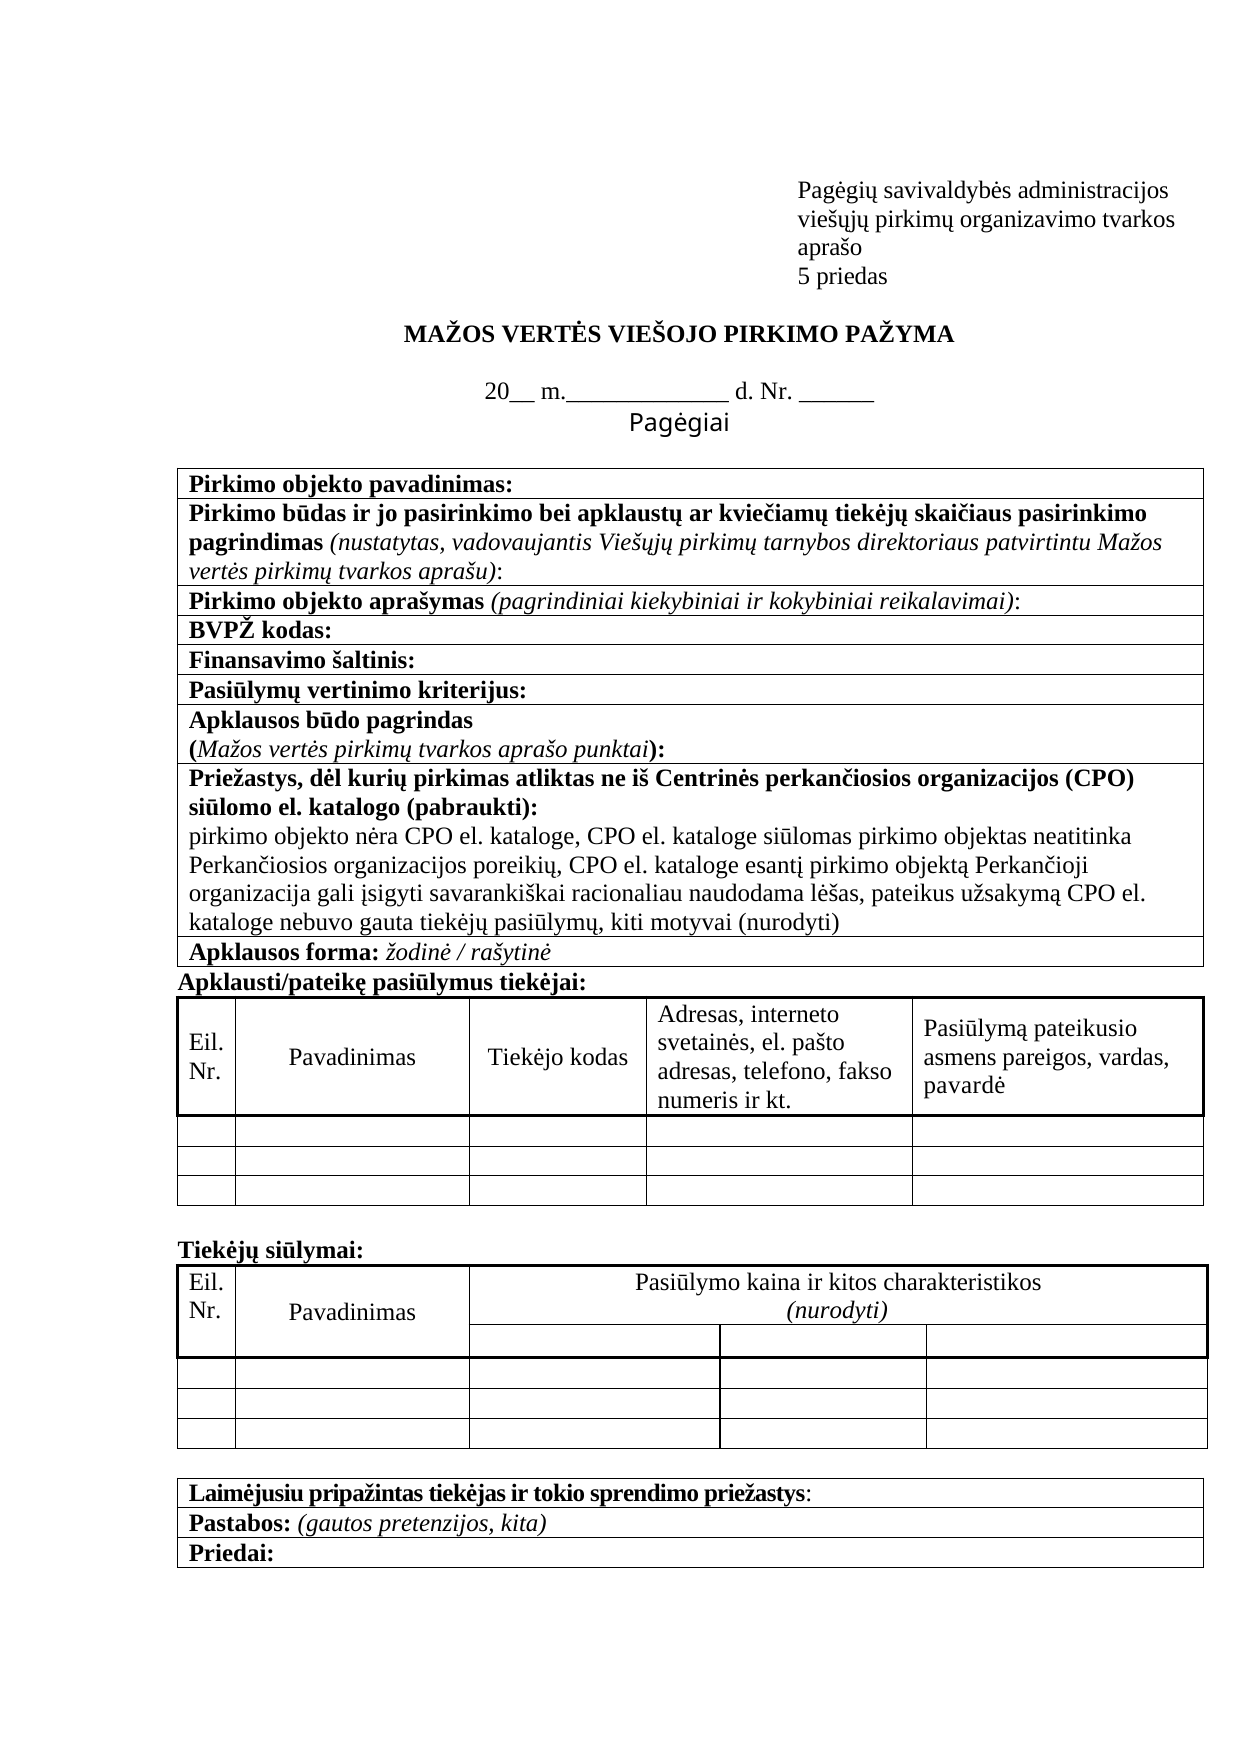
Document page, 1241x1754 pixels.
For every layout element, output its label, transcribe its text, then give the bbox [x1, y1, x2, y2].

table_cell Pastabos: (gautos pretenzijos, kita) [178, 1508, 1203, 1537]
table_cell [178, 1117, 235, 1146]
table_cell [470, 1419, 719, 1448]
table_cell [236, 1147, 469, 1175]
text Tiekėjų siūlymai: [177, 1235, 1181, 1264]
table_cell Apklausos būdo pagrindas (Mažos vertės pirkimų tvarkos aprašo punktai): [178, 705, 1203, 762]
table_header Pasiūlymą pateikusio asmens pareigos, vardas, pavardė [913, 999, 1202, 1114]
table_cell [178, 1419, 235, 1448]
text Apklausti/pateikę pasiūlymus tiekėjai: [177, 967, 1181, 996]
table_cell [470, 1389, 719, 1418]
table_cell Pirkimo objekto aprašymas (pagrindiniai kiekybiniai ir kokybiniai reikalavimai): [178, 586, 1203, 614]
table_cell [913, 1147, 1203, 1175]
table_cell [647, 1117, 912, 1146]
text Pagėgiai [177, 405, 1181, 439]
text Pagėgių savivaldybės administracijos viešųjų pirkimų organizavimo tvarkos aprašo [797, 175, 1181, 261]
table_cell [470, 1325, 719, 1356]
table_cell [721, 1389, 926, 1418]
table_cell [927, 1419, 1207, 1448]
table_header Eil. Nr. [179, 999, 235, 1114]
table_cell [236, 1419, 469, 1448]
table_cell [236, 1389, 469, 1418]
table_cell [647, 1176, 912, 1205]
table_cell [236, 1176, 469, 1205]
table_cell BVPŽ kodas: [178, 616, 1203, 644]
table_cell [470, 1117, 646, 1146]
text MAŽOS VERTĖS VIEŠOJO PIRKIMO PAŽYMA [177, 319, 1181, 347]
table_cell [470, 1359, 719, 1388]
table_header Tiekėjo kodas [470, 999, 646, 1114]
table_header Pavadinimas [236, 1267, 469, 1356]
table_cell [913, 1176, 1203, 1205]
table_cell [721, 1419, 926, 1448]
table_cell [178, 1176, 235, 1205]
table_cell [178, 1389, 235, 1418]
table_cell Finansavimo šaltinis: [178, 645, 1203, 674]
table_cell [178, 1147, 235, 1175]
table_cell [927, 1325, 1206, 1356]
text 20__ m._____________ d. Nr. ______ [177, 376, 1181, 405]
table_cell Pasiūlymų vertinimo kriterijus: [178, 675, 1203, 704]
table_header Adresas, interneto svetainės, el. pašto adresas, telefono, fakso numeris ir kt. [647, 999, 912, 1114]
table_header Eil. Nr. [179, 1267, 235, 1356]
table_cell [470, 1147, 646, 1175]
table_cell Priedai: [178, 1538, 1203, 1567]
text 5 priedas [738, 261, 1181, 290]
table_cell [721, 1359, 926, 1388]
table_cell [913, 1117, 1203, 1146]
table_cell [647, 1147, 912, 1175]
table_cell [470, 1176, 646, 1205]
table_header Pasiūlymo kaina ir kitos charakteristikos (nurodyti) [470, 1267, 1206, 1324]
table_cell [927, 1389, 1207, 1418]
table_cell Pirkimo būdas ir jo pasirinkimo bei apklaustų ar kviečiamų tiekėjų skaičiaus pasirinkimo pagrindimas (nustatytas, vadovaujantis Viešųjų pirkimų tarnybos direktoriaus patvirtintu Mažos vertės pirkimų tvarkos aprašu): [178, 499, 1203, 585]
table_cell [236, 1359, 469, 1388]
table_cell [721, 1325, 926, 1356]
table_cell [178, 1359, 235, 1388]
table_cell Apklausos forma: žodinė / rašytinė [178, 937, 1203, 966]
table_cell Priežastys, dėl kurių pirkimas atliktas ne iš Centrinės perkančiosios organizacijos (CPO) siūlomo el. katalogo (pabraukti): pirkimo objekto nėra CPO el. kataloge, CPO el. kataloge siūlomas pirkimo objektas neatitinka Perkančiosios organizacijos poreikių, CPO el. kataloge esantį pirkimo objektą Perkančioji organizacija gali įsigyti savarankiškai racionaliau naudodama lėšas, pateikus užsakymą CPO el. kataloge nebuvo gauta tiekėjų pasiūlymų, kiti motyvai (nurodyti) [178, 764, 1203, 936]
table_header Pavadinimas [236, 999, 469, 1114]
table_cell [927, 1359, 1207, 1388]
table_cell [236, 1117, 469, 1146]
table_header Pirkimo objekto pavadinimas: [178, 469, 1203, 497]
